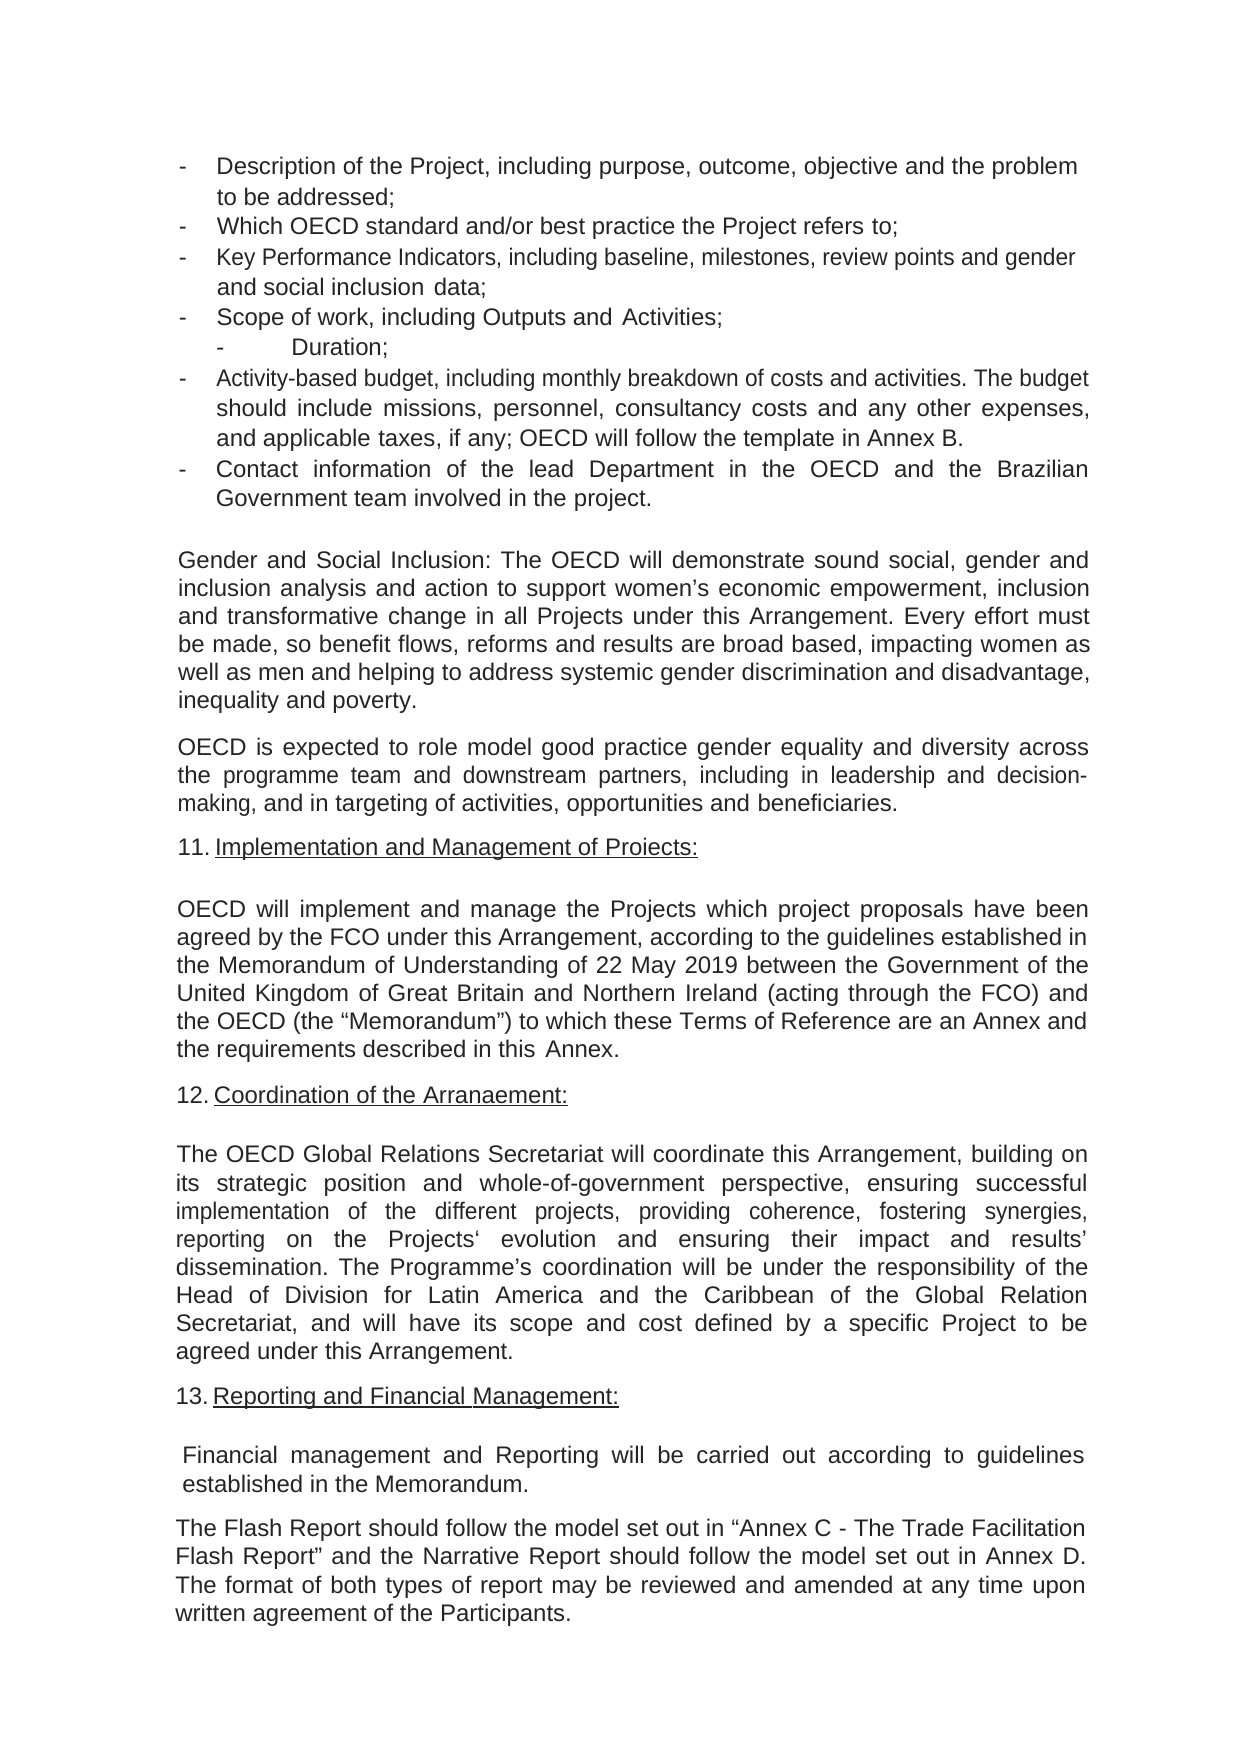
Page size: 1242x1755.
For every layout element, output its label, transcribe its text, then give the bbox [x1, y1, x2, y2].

text OECD will implement and manage the Projects which project proposals have been agreed by the FCO under this Arrangement, according to the guidelines established in the Memorandum of Understanding of 22 May 2019 between the Government of the United Kingdom of Great Britain and Northern Ireland (acting through the FCO) and the OECD (the “Memorandum”) to which these Terms of Reference are an Annex and the requirements described in this Annex. [176, 895, 1089, 1063]
list Duration; [216, 333, 1104, 361]
text Gender and Social Inclusion: The OECD will demonstrate sound social, gender and inclusion analysis and action to support women’s economic empowerment, inclusion and transformative change in all Projects under this Arrangement. Every effort must be made, so benefit flows, reforms and results are broad based, impacting women as well as men and helping to address systemic gender discrimination and disadvantage, inequality and poverty. [178, 546, 1090, 714]
list Activity-based budget, including monthly breakdown of costs and activities. The budget should include missions, personnel, consultancy costs and any other expenses, and applicable taxes, if any; OECD will follow the template in Annex B. [179, 363, 1091, 452]
list Key Performance Indicators, including baseline, milestones, review points and gender and social inclusion data; [179, 243, 1089, 300]
text OECD is expected to role model good practice gender equality and diversity across the programme team and downstream partners, including in leadership and decision-making, and in targeting of activities, opportunities and beneficiaries. [177, 732, 1089, 816]
list Implementation and Management of Proiects: [177, 833, 1104, 861]
list Coordination of the Arranaement: [176, 1081, 1104, 1108]
list Description of the Project, including purpose, outcome, objective and the problem to be addressed; [179, 152, 1091, 210]
list Contact information of the lead Department in the OECD and the Brazilian Government team involved in the project. [178, 454, 1088, 512]
list Scope of work, including Outputs and Activities; [179, 303, 1104, 331]
list Which OECD standard and/or best practice the Project refers to; [179, 214, 1104, 240]
text Financial management and Reporting will be carried out according to guidelines established in the Memorandum. [182, 1441, 1086, 1497]
text The Flash Report should follow the model set out in “Annex C - The Trade Facilitation Flash Report” and the Narrative Report should follow the model set out in Annex D. The format of both types of report may be reviewed and amended at any time upon written agreement of the Participants. [175, 1514, 1086, 1627]
text The OECD Global Relations Secretariat will coordinate this Arrangement, building on its strategic position and whole-of-government perspective, ensuring successful implementation of the different projects, providing coherence, fostering synergies, reporting on the Projects‘ evolution and ensuring their impact and results’ dissemination. The Programme’s coordination will be under the responsibility of the Head of Division for Latin America and the Caribbean of the Global Relation Secretariat, and will have its scope and cost defined by a specific Project to be agreed under this Arrangement. [176, 1140, 1088, 1365]
list Reporting and Financial Management: [175, 1382, 1104, 1410]
